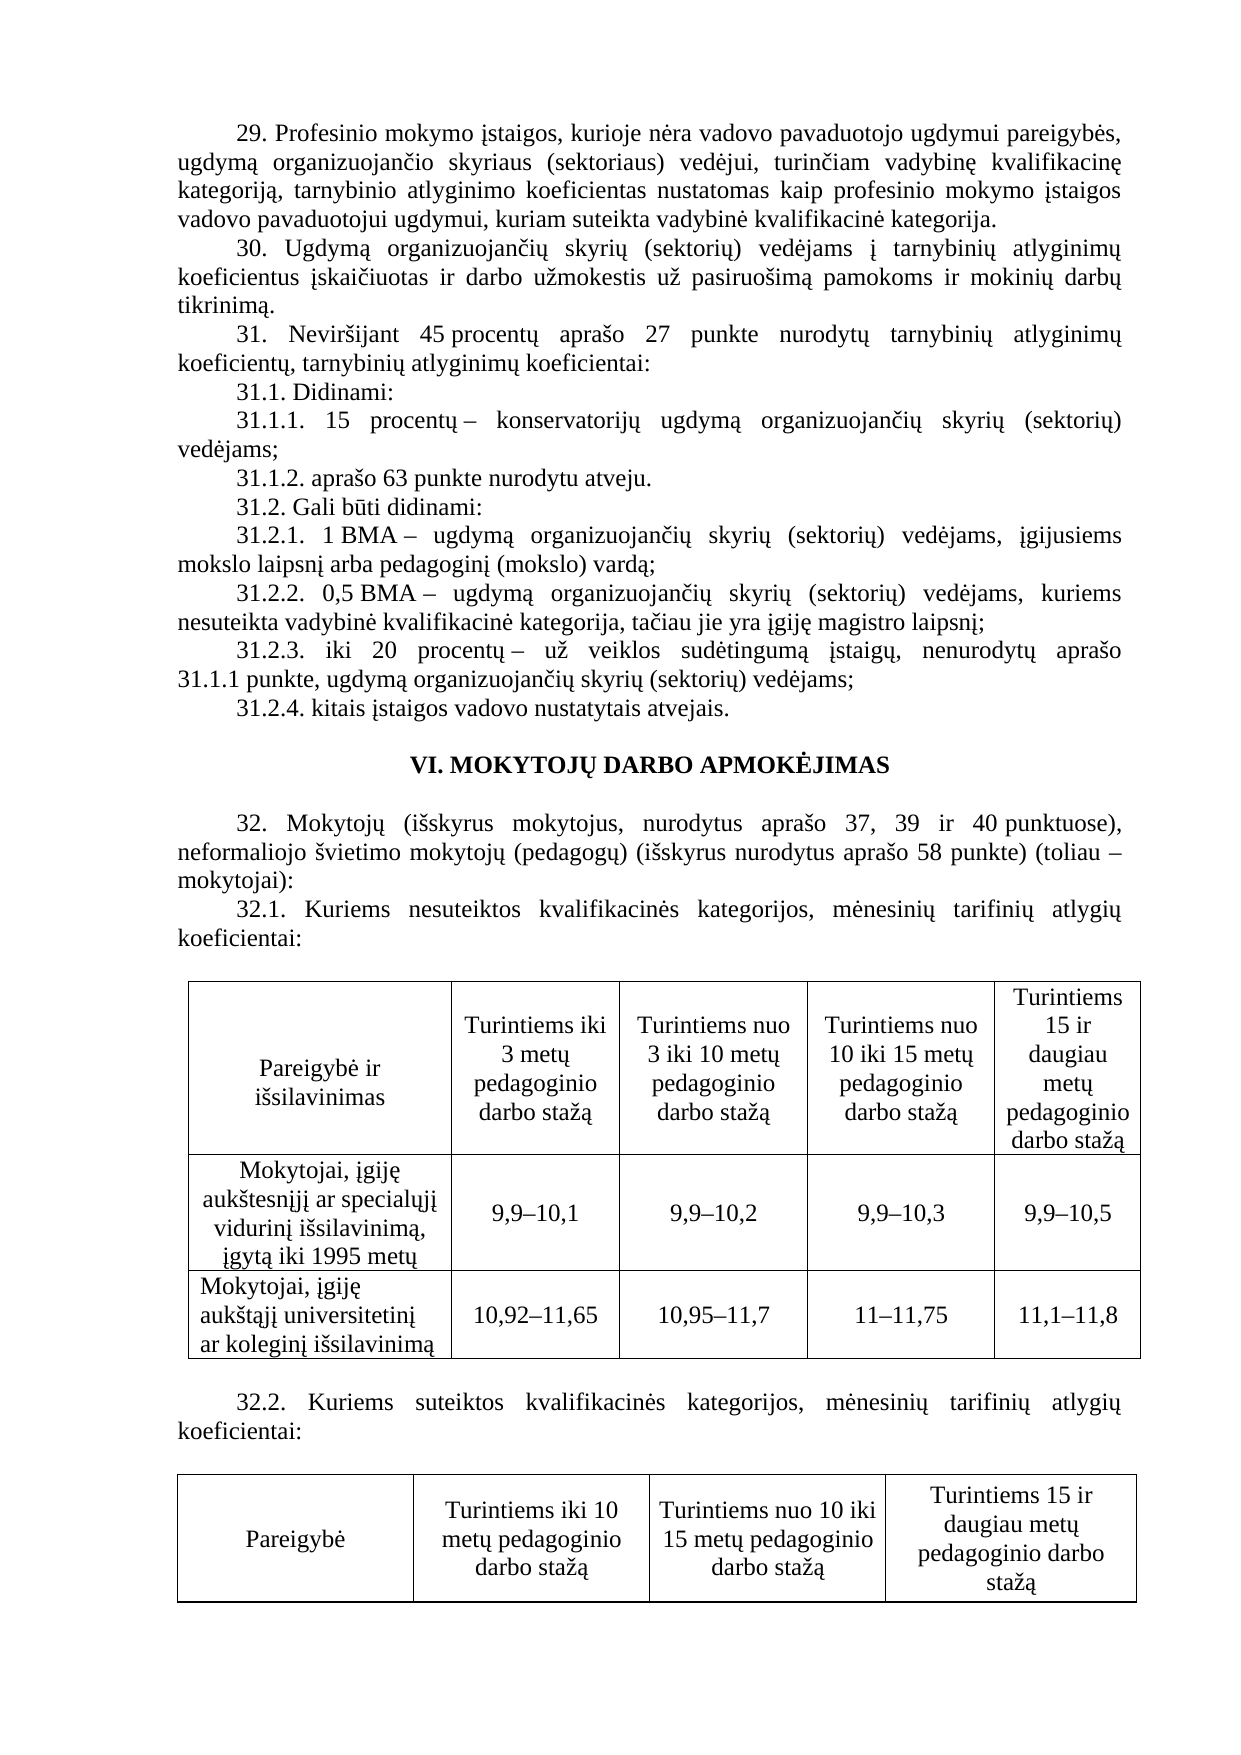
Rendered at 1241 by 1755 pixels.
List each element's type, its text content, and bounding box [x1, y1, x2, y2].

table_cell 10,95–11,7 [620, 1271, 807, 1357]
table_header Turintiems nuo 10 iki 15 metų pedagoginio darbo stažą [808, 982, 994, 1154]
text 32.2. Kuriems suteiktos kvalifikacinės kategorijos, mėnesinių tarifinių atlygių koeficientai: [177, 1387, 1122, 1445]
text 32. Mokytojų (išskyrus mokytojus, nurodytus aprašo 37, 39 ir 40 punktuose), neformaliojo švietimo mokytojų (pedagogų) (išskyrus nurodytus aprašo 58 punkte) (toliau – mokytojai): [177, 808, 1122, 894]
text 31.1. Didinami: [177, 377, 1122, 406]
text 30. Ugdymą organizuojančių skyrių (sektorių) vedėjams į tarnybinių atlyginimų koeficientus įskaičiuotas ir darbo užmokestis už pasiruošimą pamokoms ir mokinių darbų tikrinimą. [177, 233, 1122, 319]
text 31.2.3. iki 20 procentų – už veiklos sudėtingumą įstaigų, nenurodytų aprašo 31.1.1 punkte, ugdymą organizuojančių skyrių (sektorių) vedėjams; [177, 636, 1122, 693]
text 29. Profesinio mokymo įstaigos, kurioje nėra vadovo pavaduotojo ugdymui pareigybės, ugdymą organizuojančio skyriaus (sektoriaus) vedėjui, turinčiam vadybinę kvalifikacinę kategoriją, tarnybinio atlyginimo koeficientas nustatomas kaip profesinio mokymo įstaigos vadovo pavaduotojui ugdymui, kuriam suteikta vadybinė kvalifikacinė kategorija. [177, 118, 1122, 233]
table_cell Mokytojai, įgiję aukštesnįjį ar specialųjį vidurinį išsilavinimą, įgytą iki 1995 metų [189, 1155, 451, 1270]
table_cell 10,92–11,65 [452, 1271, 619, 1357]
text VI. MOKYTOJŲ DARBO APMOKĖJIMAS [177, 751, 1122, 779]
table_header Turintiems iki 3 metų pedagoginio darbo stažą [452, 982, 619, 1154]
text 31.2. Gali būti didinami: [177, 492, 1122, 521]
table_cell 9,9–10,3 [808, 1155, 994, 1270]
table_header Pareigybė ir išsilavinimas [189, 982, 451, 1154]
table_cell 9,9–10,5 [995, 1155, 1140, 1270]
text 31.1.2. aprašo 63 punkte nurodytu atveju. [177, 463, 1122, 492]
table_header Turintiems iki 10 metų pedagoginio darbo stažą [414, 1475, 649, 1601]
table_header Turintiems 15 ir daugiau metų pedagoginio darbo stažą [886, 1475, 1136, 1601]
table_cell Mokytojai, įgiję aukštąjį universitetinį ar koleginį išsilavinimą [189, 1271, 451, 1357]
text 31.2.1. 1 BMA – ugdymą organizuojančių skyrių (sektorių) vedėjams, įgijusiems mokslo laipsnį arba pedagoginį (mokslo) vardą; [177, 521, 1122, 578]
text 31.1.1. 15 procentų – konservatorijų ugdymą organizuojančių skyrių (sektorių) vedėjams; [177, 406, 1122, 463]
table_header Pareigybė [178, 1475, 413, 1601]
table_cell 11–11,75 [808, 1271, 994, 1357]
text 31. Neviršijant 45 procentų aprašo 27 punkte nurodytų tarnybinių atlyginimų koeficientų, tarnybinių atlyginimų koeficientai: [177, 319, 1122, 377]
table_header Turintiems nuo 10 iki 15 metų pedagoginio darbo stažą [650, 1475, 885, 1601]
table_cell 9,9–10,2 [620, 1155, 807, 1270]
text 31.2.4. kitais įstaigos vadovo nustatytais atvejais. [177, 693, 1122, 722]
text 32.1. Kuriems nesuteiktos kvalifikacinės kategorijos, mėnesinių tarifinių atlygių koeficientai: [177, 894, 1122, 952]
table_header Turintiems nuo 3 iki 10 metų pedagoginio darbo stažą [620, 982, 807, 1154]
table_cell 11,1–11,8 [995, 1271, 1140, 1357]
table_header Turintiems 15 ir daugiau metų pedagoginio darbo stažą [995, 982, 1140, 1154]
table_cell 9,9–10,1 [452, 1155, 619, 1270]
text 31.2.2. 0,5 BMA – ugdymą organizuojančių skyrių (sektorių) vedėjams, kuriems nesuteikta vadybinė kvalifikacinė kategorija, tačiau jie yra įgiję magistro laipsnį; [177, 578, 1122, 636]
